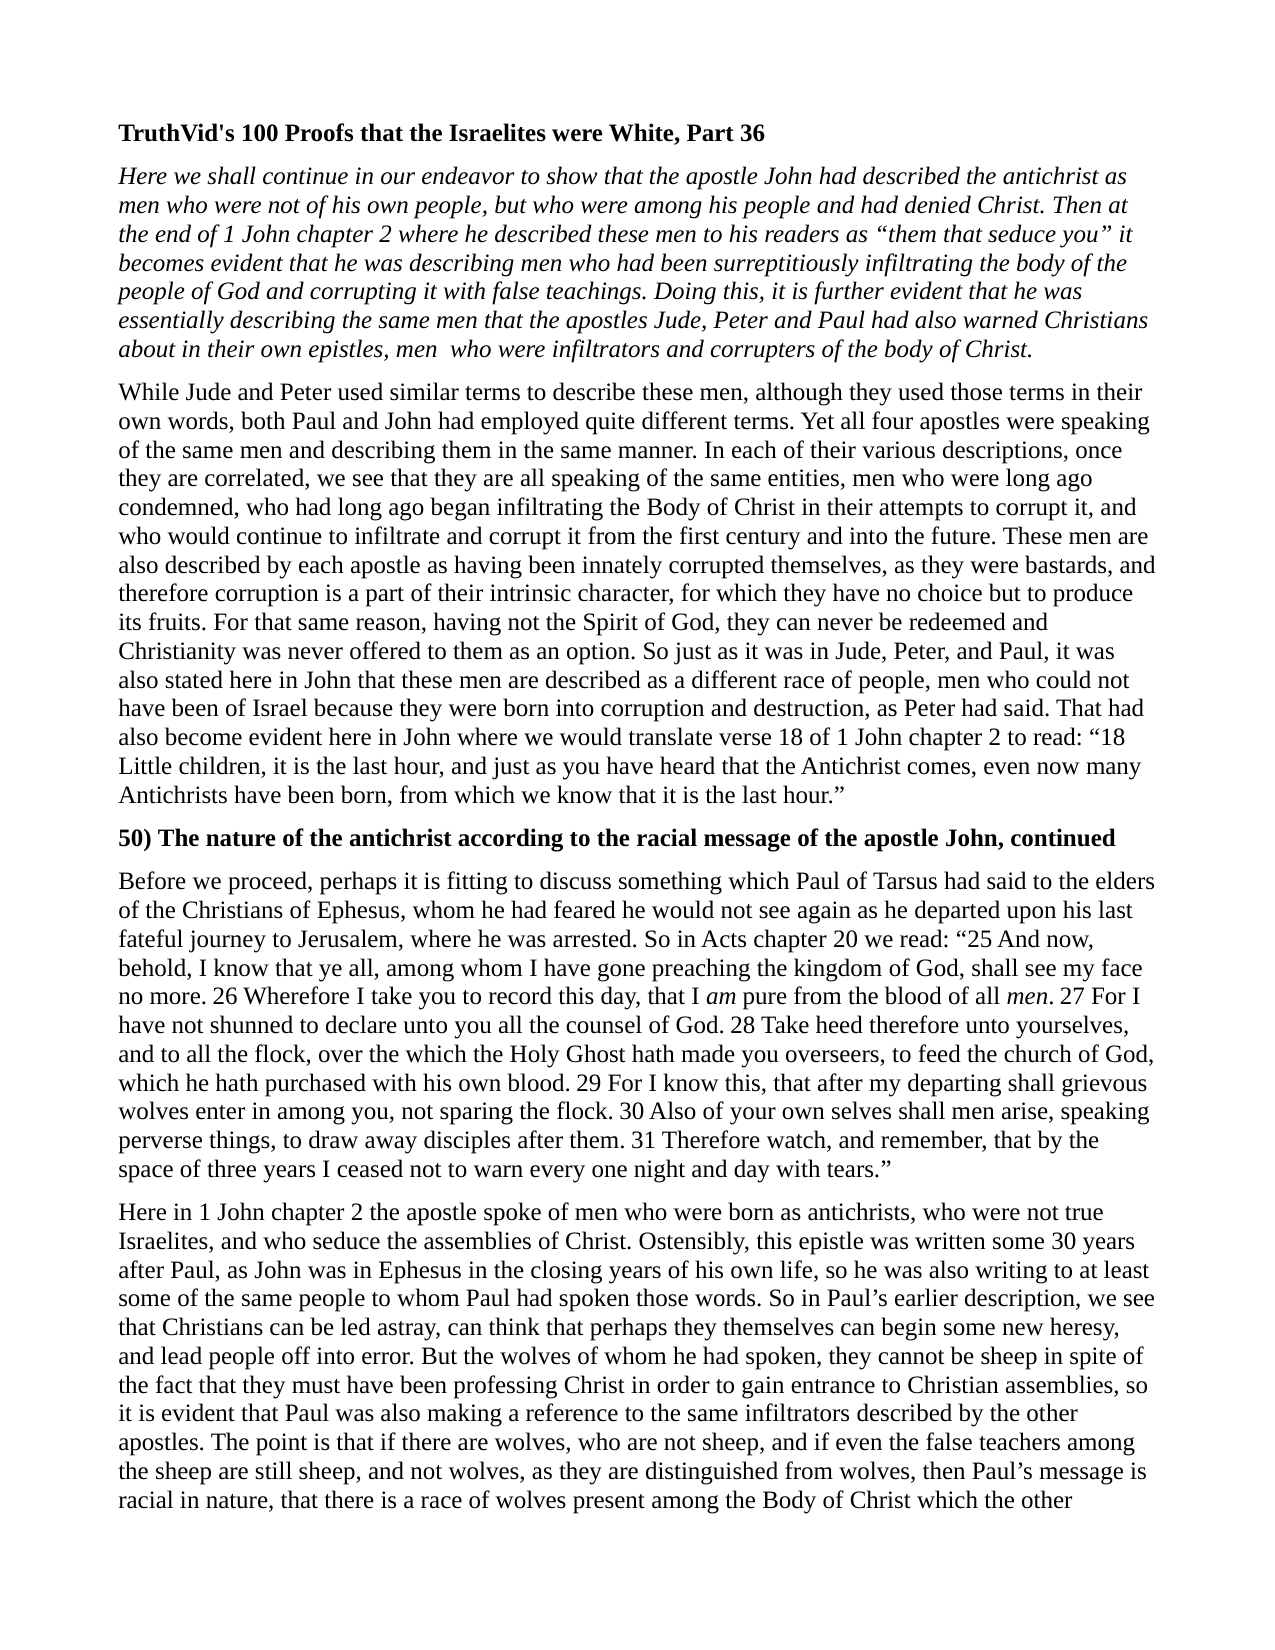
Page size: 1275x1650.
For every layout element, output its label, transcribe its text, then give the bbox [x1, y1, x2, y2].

text Here we shall continue in our endeavor to show that the apostle John had described the antichrist as men who were not of his own people, but who were among his people and had denied Christ. Then at the end of 1 John chapter 2 where he described these men to his readers as “them that seduce you” it becomes evident that he was describing men who had been surreptitiously infiltrating the body of the people of God and corrupting it with false teachings. Doing this, it is further evident that he was essentially describing the same men that the apostles Jude, Peter and Paul had also warned Christians about in their own epistles, men who were infiltrators and corrupters of the body of Christ. [118, 161, 1157, 363]
text TruthVid's 100 Proofs that the Israelites were White, Part 36 [118, 118, 1157, 147]
text While Jude and Peter used similar terms to describe these men, although they used those terms in their own words, both Paul and John had employed quite different terms. Yet all four apostles were speaking of the same men and describing them in the same manner. In each of their various descriptions, once they are correlated, we see that they are all speaking of the same entities, men who were long ago condemned, who had long ago began infiltrating the Body of Christ in their attempts to corrupt it, and who would continue to infiltrate and corrupt it from the first century and into the future. These men are also described by each apostle as having been innately corrupted themselves, as they were bastards, and therefore corruption is a part of their intrinsic character, for which they have no choice but to produce its fruits. For that same reason, having not the Spirit of God, they can never be redeemed and Christianity was never offered to them as an option. So just as it was in Jude, Peter, and Paul, it was also stated here in John that these men are described as a different race of people, men who could not have been of Israel because they were born into corruption and destruction, as Peter had said. That had also become evident here in John where we would translate verse 18 of 1 John chapter 2 to read: “18 Little children, it is the last hour, and just as you have heard that the Antichrist comes, even now many Antichrists have been born, from which we know that it is the last hour.” [118, 377, 1157, 808]
text 50) The nature of the antichrist according to the racial message of the apostle John, continued [118, 823, 1157, 852]
text Here in 1 John chapter 2 the apostle spoke of men who were born as antichrists, who were not true Israelites, and who seduce the assemblies of Christ. Ostensibly, this epistle was written some 30 years after Paul, as John was in Ephesus in the closing years of his own life, so he was also writing to at least some of the same people to whom Paul had spoken those words. So in Paul’s earlier description, we see that Christians can be led astray, can think that perhaps they themselves can begin some new heresy, and lead people off into error. But the wolves of whom he had spoken, they cannot be sheep in spite of the fact that they must have been professing Christ in order to gain entrance to Christian assemblies, so it is evident that Paul was also making a reference to the same infiltrators described by the other apostles. The point is that if there are wolves, who are not sheep, and if even the false teachers among the sheep are still sheep, and not wolves, as they are distinguished from wolves, then Paul’s message is racial in nature, that there is a race of wolves present among the Body of Christ which the other [118, 1197, 1157, 1513]
text Before we proceed, perhaps it is fitting to discuss something which Paul of Tarsus had said to the elders of the Christians of Ephesus, whom he had feared he would not see again as he departed upon his last fateful journey to Jerusalem, where he was arrested. So in Acts chapter 20 we read: “25 And now, behold, I know that ye all, among whom I have gone preaching the kingdom of God, shall see my face no more. 26 Wherefore I take you to record this day, that I am pure from the blood of all men. 27 For I have not shunned to declare unto you all the counsel of God. 28 Take heed therefore unto yourselves, and to all the flock, over the which the Holy Ghost hath made you overseers, to feed the church of God, which he hath purchased with his own blood. 29 For I know this, that after my departing shall grievous wolves enter in among you, not sparing the flock. 30 Also of your own selves shall men arise, speaking perverse things, to draw away disciples after them. 31 Therefore watch, and remember, that by the space of three years I ceased not to warn every one night and day with tears.” [118, 866, 1157, 1183]
